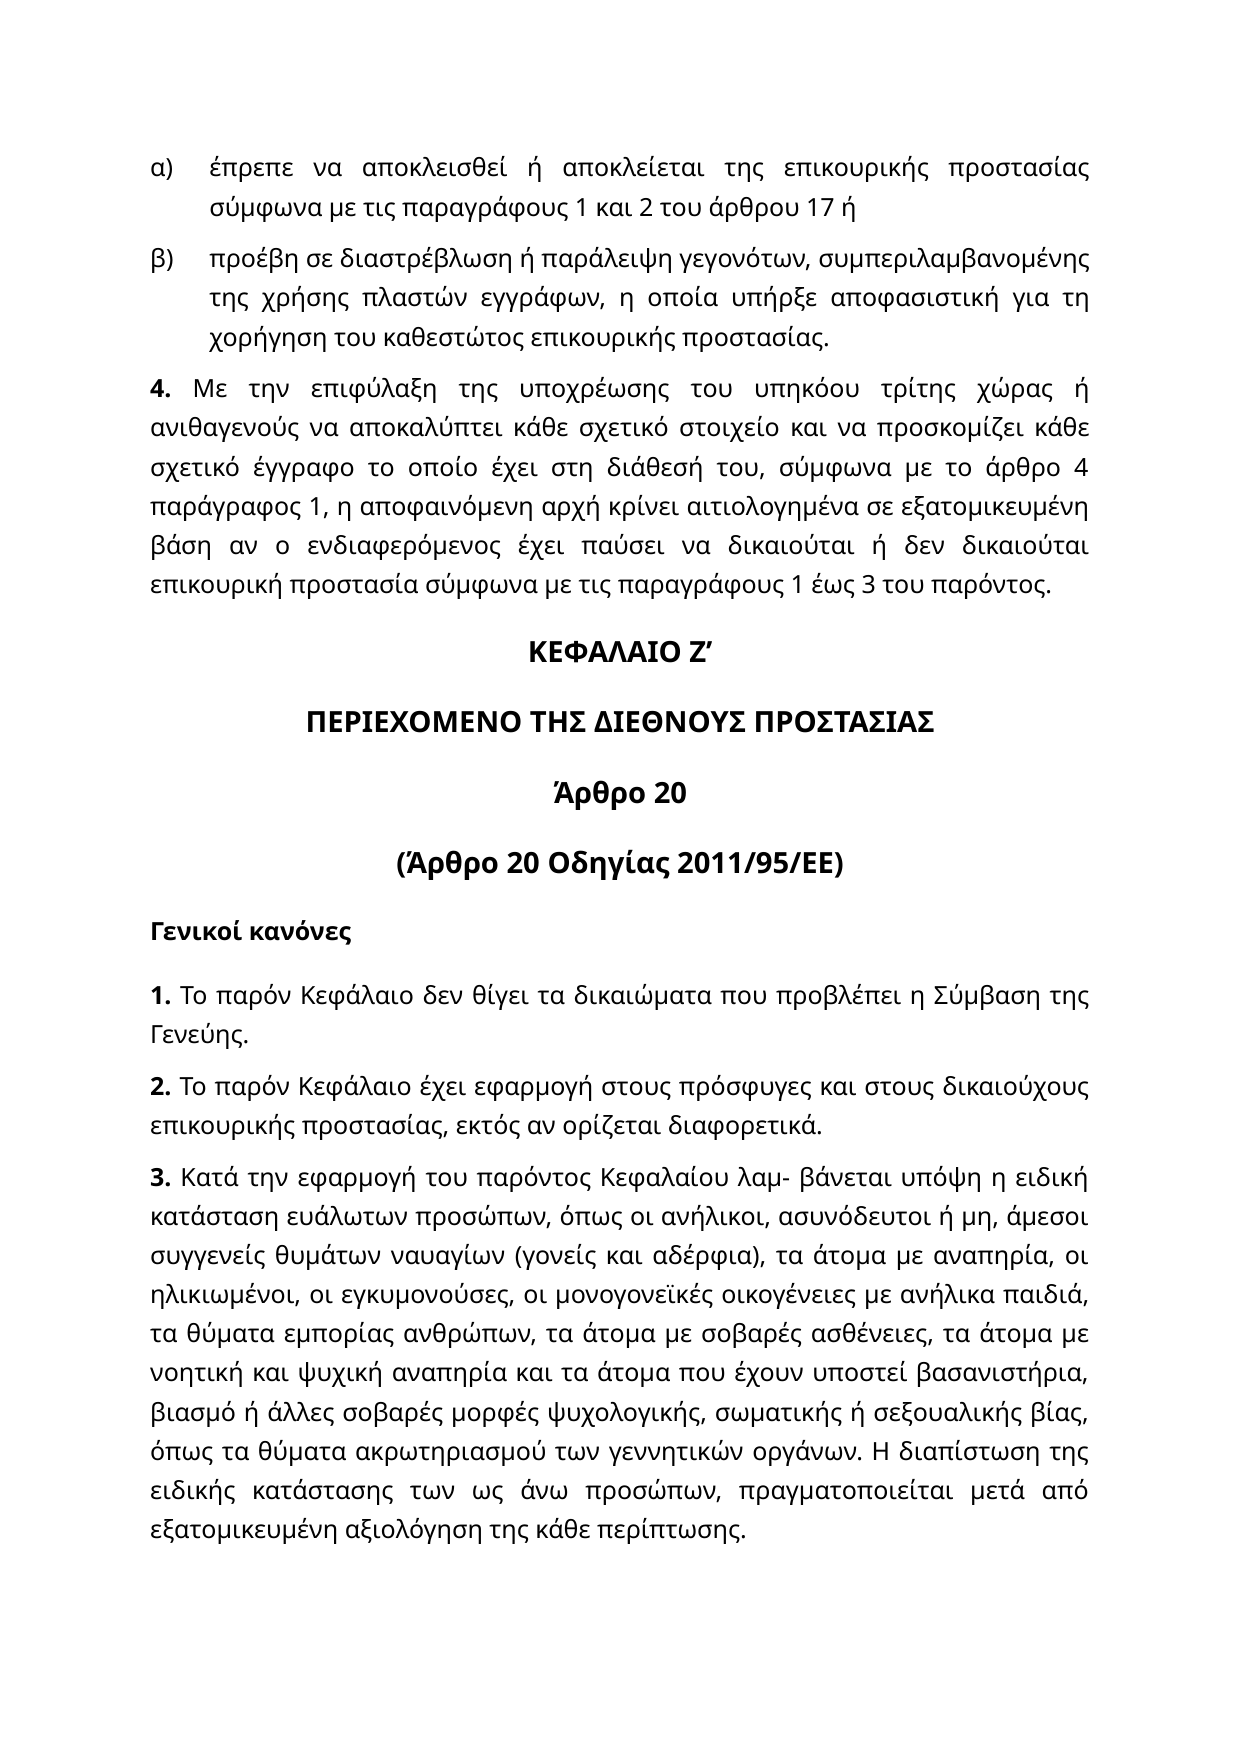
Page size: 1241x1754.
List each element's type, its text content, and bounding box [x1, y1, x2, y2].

text 3. Κατά την εφαρμογή του παρόντος Κεφαλαίου λαμ- βάνεται υπόψη η ειδική κατάσταση ευάλωτων προσώπων, όπως οι ανήλικοι, ασυνόδευτοι ή μη, άμεσοι συγγενείς θυμάτων ναυαγίων (γονείς και αδέρφια), τα άτομα με αναπηρία, οι ηλικιωμένοι, οι εγκυμονούσες, οι μονογονεϊκές οικογένειες με ανήλικα παιδιά, τα θύματα εμπορίας ανθρώπων, τα άτομα με σοβαρές ασθένειες, τα άτομα με νοητική και ψυχική αναπηρία και τα άτομα που έχουν υποστεί βασανιστήρια, βιασμό ή άλλες σοβαρές μορφές ψυχολογικής, σωματικής ή σεξουαλικής βίας, όπως τα θύματα ακρωτηριασμού των γεννητικών οργάνων. Η διαπίστωση της ειδικής κατάστασης των ως άνω προσώπων, πραγματοποιείται μετά από εξατομικευμένη αξιολόγηση της κάθε περίπτωσης. [150, 1159, 1090, 1546]
subtitle (Άρθρο 20 Οδηγίας 2011/95/ΕΕ) [150, 843, 1090, 882]
subtitle Άρθρο 20 [150, 772, 1090, 812]
subtitle ΚΕΦΑΛΑΙΟ Ζ’ [150, 631, 1090, 671]
list β) προέβη σε διαστρέβλωση ή παράλειψη γεγονότων, συμπεριλαμβανομένης της χρήσης πλαστών εγγράφων, η οποία υπήρξε αποφασιστική για τη χορήγηση του καθεστώτος επικουρικής προστασίας. [150, 241, 1090, 353]
text 1. Το παρόν Κεφάλαιο δεν θίγει τα δικαιώματα που προβλέπει η Σύμβαση της Γενεύης. [150, 977, 1090, 1051]
text 2. Το παρόν Κεφάλαιο έχει εφαρμογή στους πρόσφυγες και στους δικαιούχους επικουρικής προστασίας, εκτός αν ορίζεται διαφορετικά. [150, 1068, 1090, 1142]
text 4. Με την επιφύλαξη της υποχρέωσης του υπηκόου τρίτης χώρας ή ανιθαγενούς να αποκαλύπτει κάθε σχετικό στοιχείο και να προσκομίζει κάθε σχετικό έγγραφο το οποίο έχει στη διάθεσή του, σύμφωνα με το άρθρο 4 παράγραφος 1, η αποφαινόμενη αρχή κρίνει αιτιολογημένα σε εξατομικευμένη βάση αν ο ενδιαφερόμενος έχει παύσει να δικαιούται ή δεν δικαιούται επικουρική προστασία σύμφωνα με τις παραγράφους 1 έως 3 του παρόντος. [150, 371, 1090, 601]
text Γενικοί κανόνες [150, 913, 1090, 947]
subtitle ΠΕΡΙΕΧΟΜΕΝΟ ΤΗΣ ΔΙΕΘΝΟΥΣ ΠΡΟΣΤΑΣΙΑΣ [150, 701, 1090, 741]
list α) έπρεπε να αποκλεισθεί ή αποκλείεται της επικουρικής προστασίας σύμφωνα με τις παραγράφους 1 και 2 του άρθρου 17 ή [150, 150, 1090, 223]
